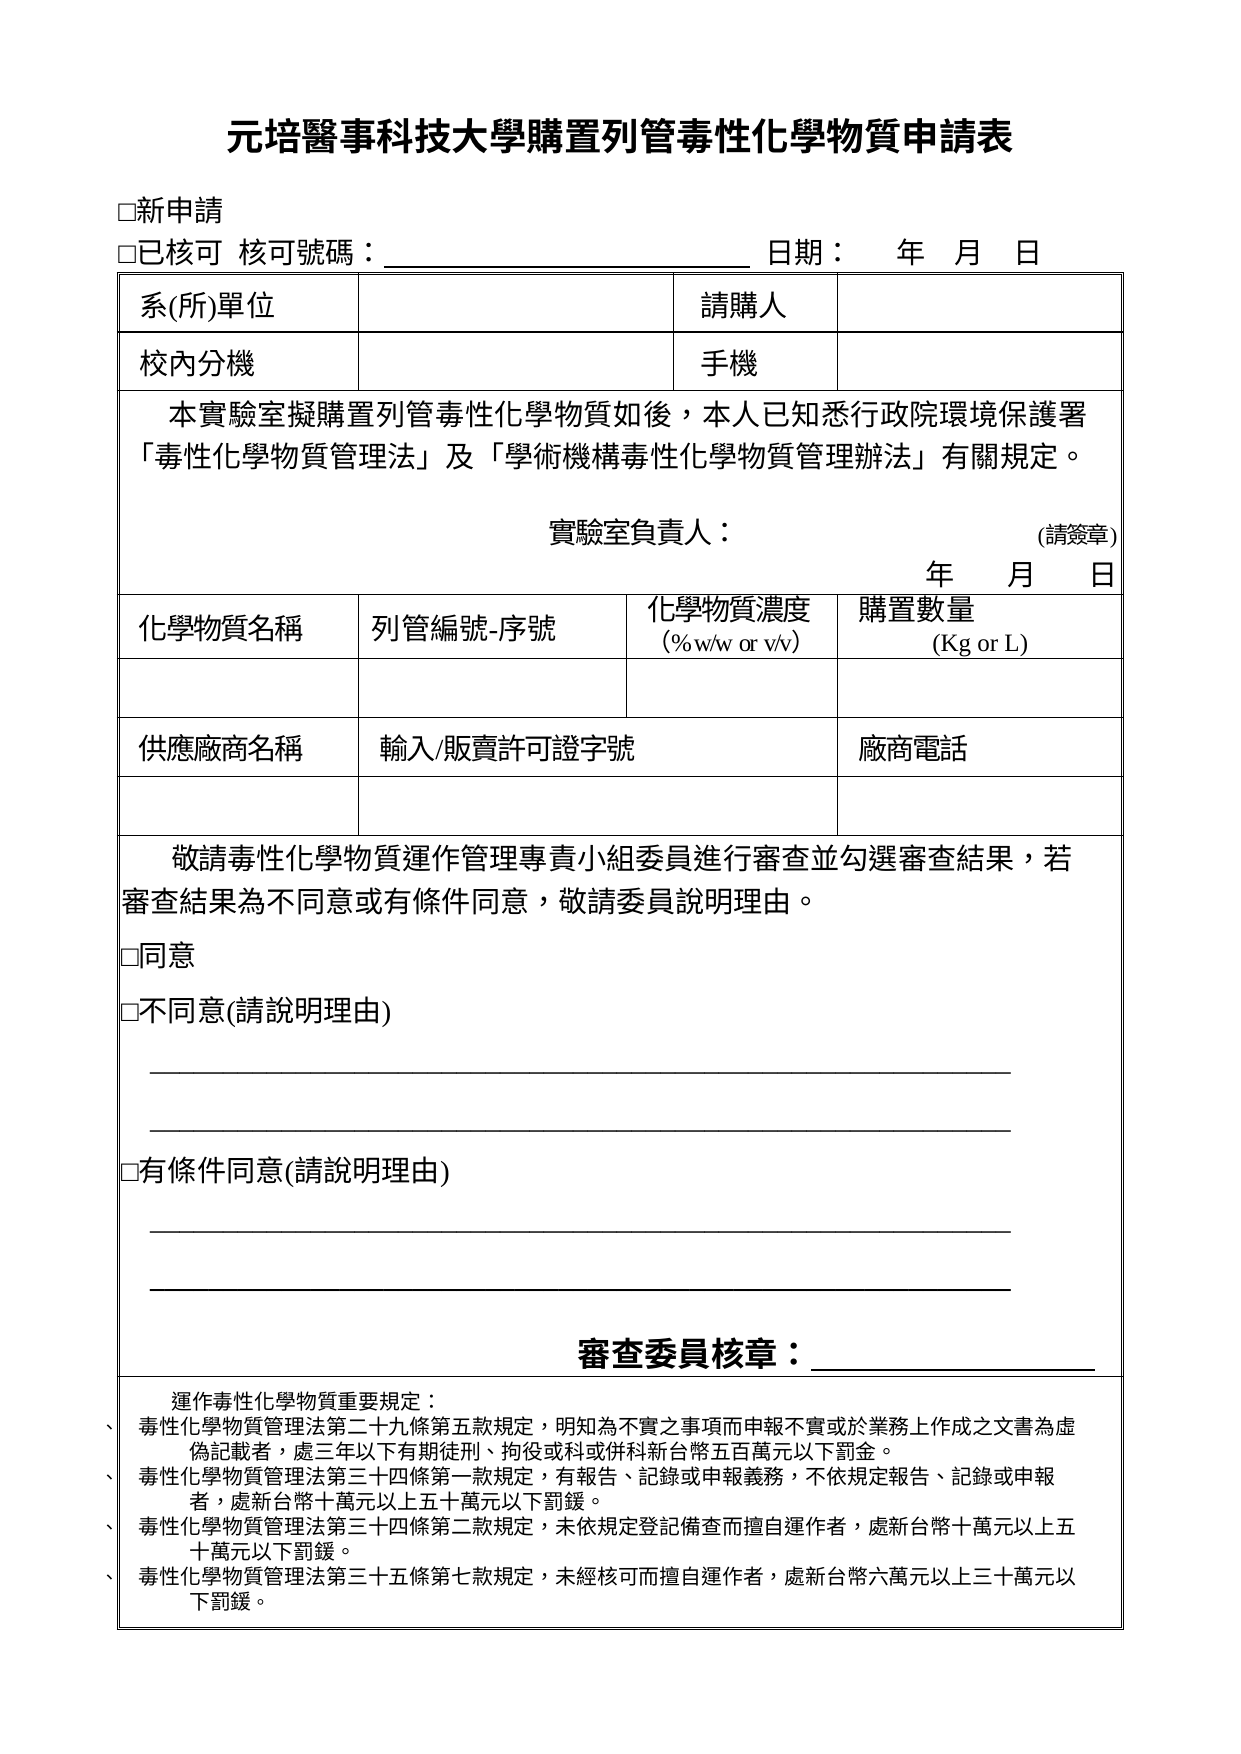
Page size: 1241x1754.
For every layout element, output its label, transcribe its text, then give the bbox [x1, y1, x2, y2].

table_cell [838, 333, 1121, 390]
text □已核可 核可號碼： 日期： 年 月 日 [118, 230, 1122, 272]
table_cell 化學物質名稱 [120, 595, 358, 658]
table_cell [359, 659, 626, 717]
text 元培醫事科技大學購置列管毒性化學物質申請表 [118, 106, 1122, 161]
table_cell 輸入/販賣許可證字號 [359, 718, 837, 776]
table_cell 列管編號-序號 [359, 595, 626, 658]
table_cell [359, 333, 673, 390]
table_header 請購人 [674, 275, 837, 331]
table_header [359, 275, 673, 331]
table_cell 本實驗室擬購置列管毒性化學物質如後，本人已知悉行政院環境保護署「毒性化學物質管理法」及「學術機構毒性化學物質管理辦法」有關規定。 實驗室負責人： (請簽章) 年 月 日 [120, 391, 1121, 594]
table_cell 手機 [674, 333, 837, 390]
table_cell [627, 659, 837, 717]
table_cell 運作毒性化學物質重要規定： 毒性化學物質管理法第二十九條第五款規定，明知為不實之事項而申報不實或於業務上作成之文書為虛偽記載者，處三年以下有期徒刑、拘役或科或併科新台幣五百萬元以下罰金。 毒性化學物質管理法第三十四條第一款規定，有報告、記錄或申報義務，不依規定報告、記錄或申報者，處新台幣十萬元以上五十萬元以下罰鍰。 毒性化學物質管理法第三十四條第二款規定，未依規定登記備查而擅自運作者，處新台幣十萬元以上五十萬元以下罰鍰。 毒性化學物質管理法第三十五條第七款規定，未經核可而擅自運作者，處新台幣六萬元以上三十萬元以下罰鍰。 [120, 1377, 1121, 1627]
table_cell [838, 777, 1121, 835]
table_cell [120, 777, 358, 835]
table_cell 化學物質濃度 （% w/w or v/v） [627, 595, 837, 658]
table_header 系(所)單位 [120, 275, 358, 331]
table_cell [120, 659, 358, 717]
table_cell 敬請毒性化學物質運作管理專責小組委員進行審查並勾選審查結果，若審查結果為不同意或有條件同意，敬請委員說明理由。 □同意 □不同意(請說明理由) ___________________________________________________________ ___________________________________________________________ □有條件同意(請說明理由) ___________________________________________________________ ___________________________________________________________ 審查委員核章： [120, 836, 1121, 1376]
table_cell 校內分機 [120, 333, 358, 390]
table_cell 廠商電話 [838, 718, 1121, 776]
table_cell [838, 659, 1121, 717]
table_cell 購置數量 (Kg or L) [838, 595, 1121, 658]
table_cell 供應廠商名稱 [120, 718, 358, 776]
table_cell [359, 777, 837, 835]
table_header [838, 275, 1121, 331]
text □新申請 [118, 188, 1122, 230]
